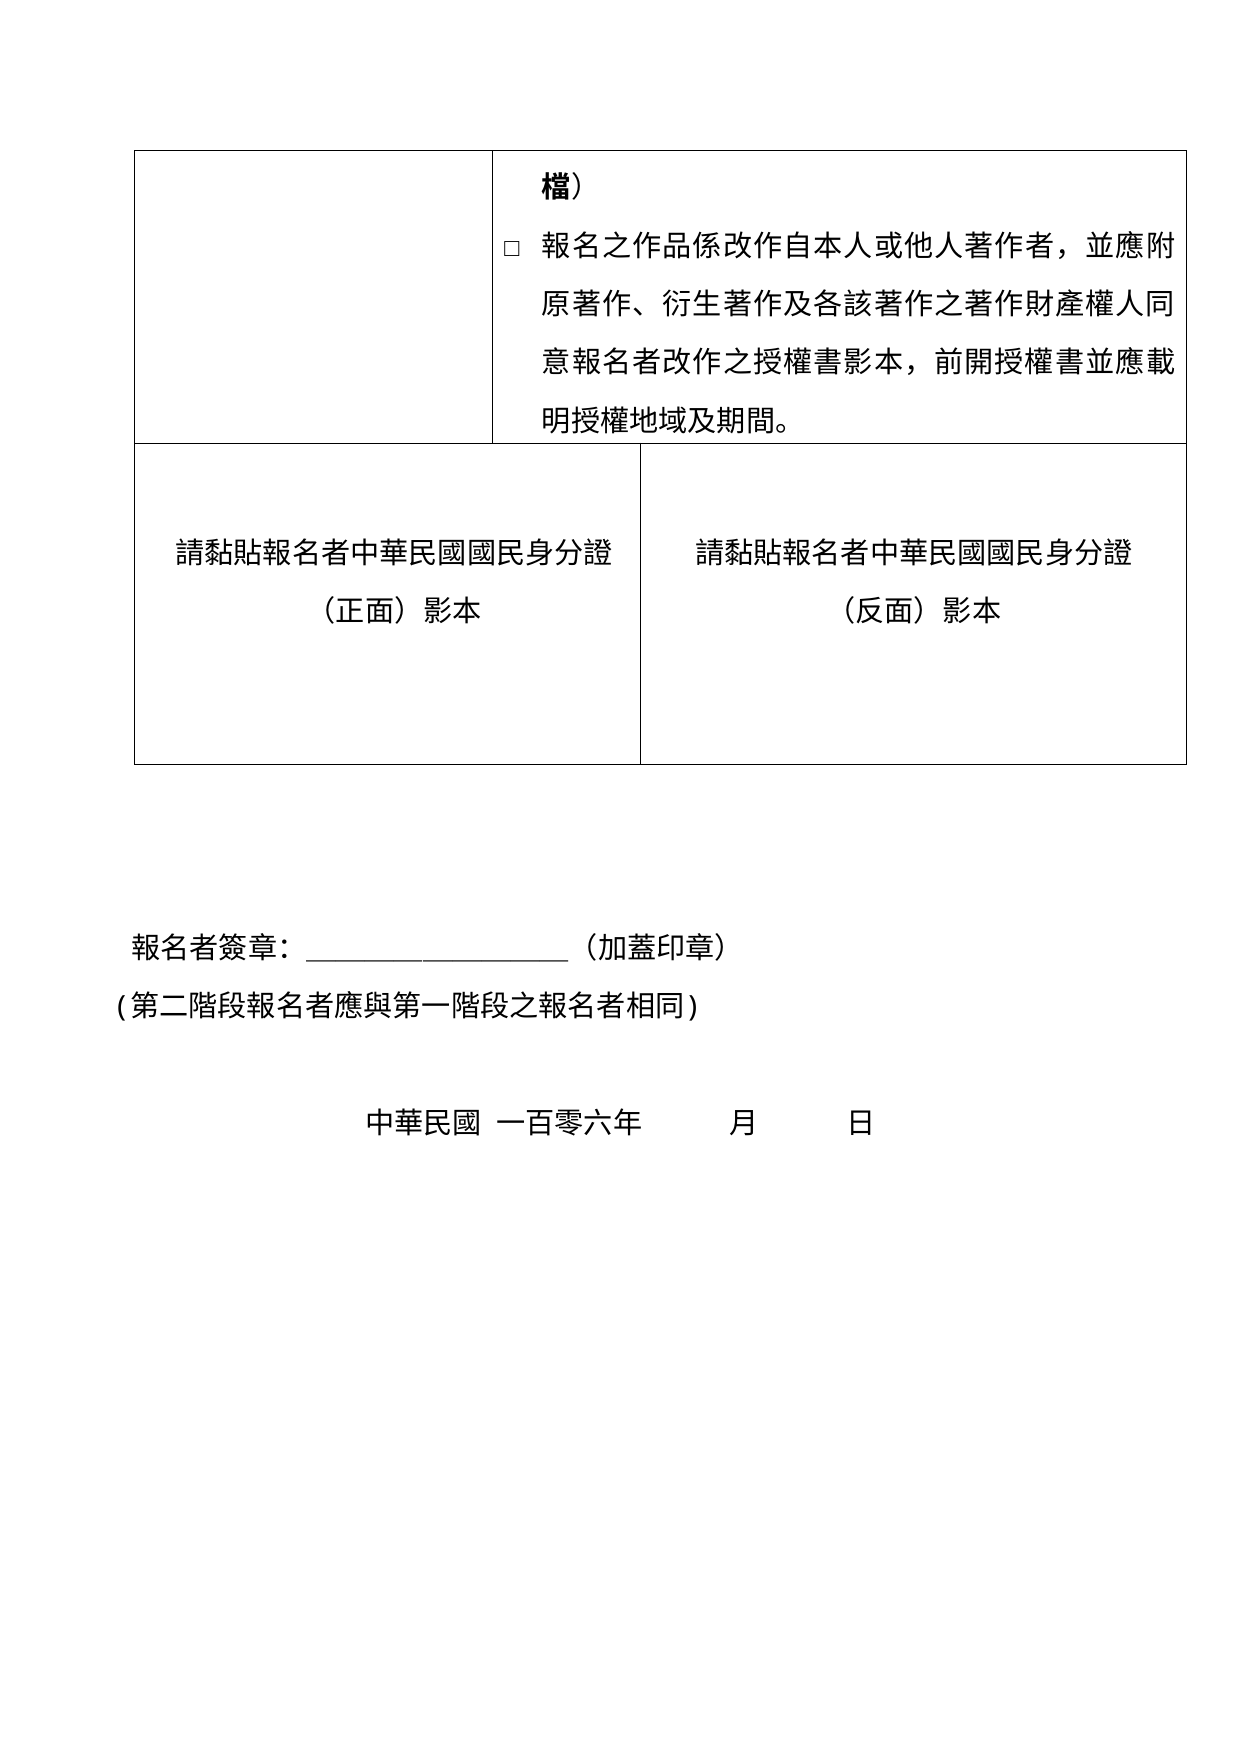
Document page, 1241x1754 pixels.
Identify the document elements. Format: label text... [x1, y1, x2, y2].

table_cell 本報名表一份 切結書一份 授權同意書一份 膠裝作品（按要點規定各階段應繳交之報名作品書面一式六份）（不得書寫報名者姓名、筆名或做記號） 電子檔光碟片一份（內含報名表、報名作品word檔） 報名之作品係改作自本人或他人著作者，並應附原著作、衍生著作及各該著作之著作財產權人同意報名者改作之授權書影本，前開授權書並應載明授權地域及期間。 [493, 151, 1186, 443]
table_cell [135, 151, 492, 443]
text 中華民國 一百零六年 月 日 [112, 1087, 1128, 1145]
table_cell 請黏貼報名者中華民國國民身分證 （反面）影本 [641, 444, 1186, 764]
text (第二階段報名者應與第一階段之報名者相同) [112, 970, 1128, 1028]
text 報名者簽章：＿＿＿＿＿＿＿＿＿（加蓋印章） [112, 912, 1223, 970]
table_cell 請黏貼報名者中華民國國民身分證 （正面）影本 [135, 444, 640, 764]
